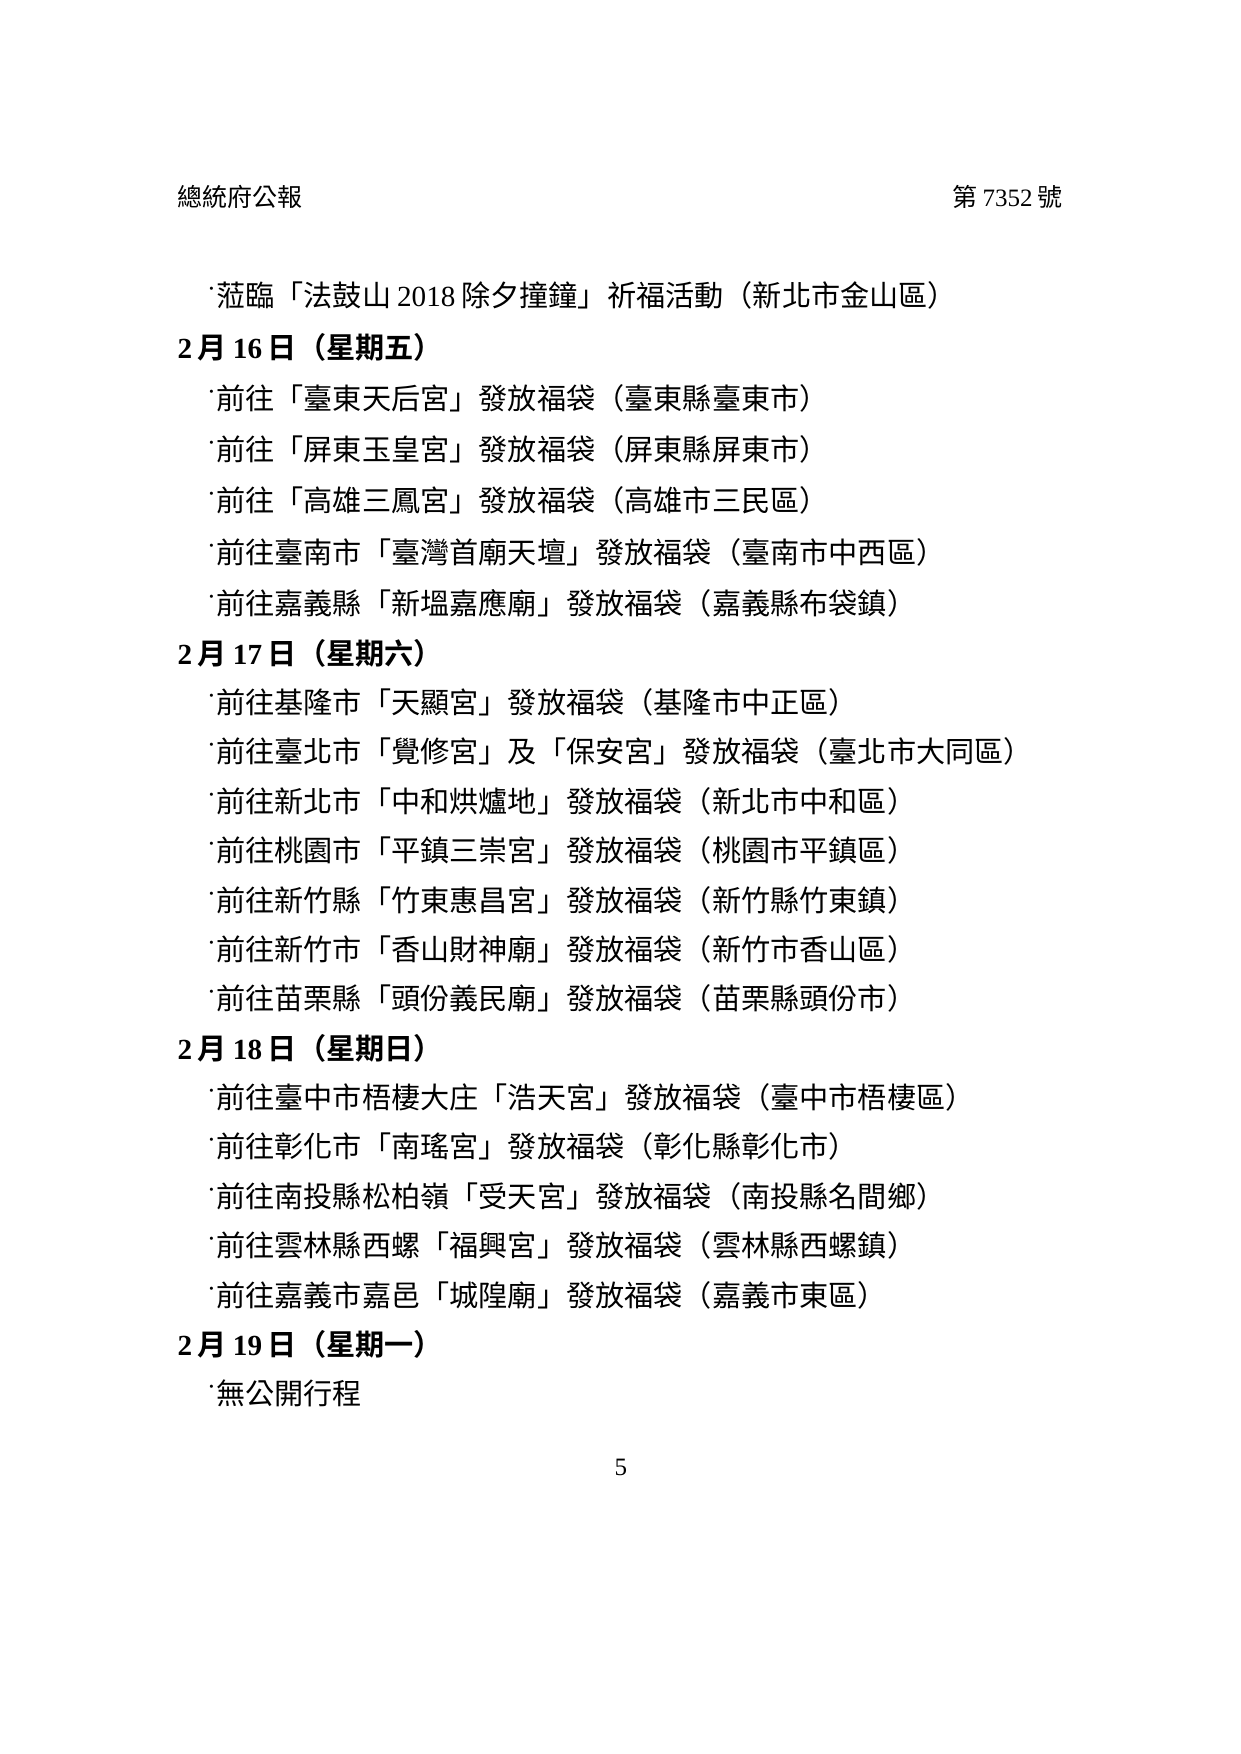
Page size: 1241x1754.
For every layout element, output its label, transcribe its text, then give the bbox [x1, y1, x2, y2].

text ˙前往「屏東玉皇宮」發放福袋（屏東縣屏東市） [206, 419, 1064, 471]
text ˙前往南投縣松柏嶺「受天宮」發放福袋（南投縣名間鄉） [206, 1168, 1064, 1217]
text ˙前往新竹市「香山財神廟」發放福袋（新竹市香山區） [206, 921, 1064, 970]
text 2月16日（星期五） [177, 317, 1064, 368]
text ˙前往苗栗縣「頭份義民廟」發放福袋（苗栗縣頭份市） [206, 970, 1064, 1019]
text ˙前往嘉義市嘉邑「城隍廟」發放福袋（嘉義市東區） [206, 1266, 1064, 1316]
text 2月17日（星期六） [177, 624, 1064, 674]
text 2月19日（星期一） [177, 1316, 1064, 1365]
text ˙前往嘉義縣「新塭嘉應廟」發放福袋（嘉義縣布袋鎮） [206, 573, 1064, 624]
text ˙前往雲林縣西螺「福興宮」發放福袋（雲林縣西螺鎮） [206, 1217, 1064, 1266]
text ˙前往新竹縣「竹東惠昌宮」發放福袋（新竹縣竹東鎮） [206, 871, 1064, 921]
text ˙前往基隆市「天顯宮」發放福袋（基隆市中正區） [206, 674, 1064, 723]
text 2月18日（星期日） [177, 1019, 1064, 1069]
text ˙前往彰化市「南瑤宮」發放福袋（彰化縣彰化市） [206, 1118, 1064, 1168]
text ˙前往臺南市「臺灣首廟天壇」發放福袋（臺南市中西區） [206, 522, 1064, 573]
text ˙前往「臺東天后宮」發放福袋（臺東縣臺東市） [206, 368, 1064, 419]
text ˙蒞臨「法鼓山2018除夕撞鐘」祈福活動（新北市金山區） [206, 266, 1064, 317]
text ˙前往臺北市「覺修宮」及「保安宮」發放福袋（臺北市大同區） [206, 723, 1064, 773]
text ˙前往「高雄三鳳宮」發放福袋（高雄市三民區） [206, 471, 1064, 522]
text ˙前往新北市「中和烘爐地」發放福袋（新北市中和區） [206, 773, 1064, 822]
text ˙前往臺中市梧棲大庄「浩天宮」發放福袋（臺中市梧棲區） [206, 1069, 1064, 1118]
text ˙前往桃園市「平鎮三崇宮」發放福袋（桃園市平鎮區） [206, 822, 1064, 871]
text ˙無公開行程 [206, 1365, 1064, 1414]
